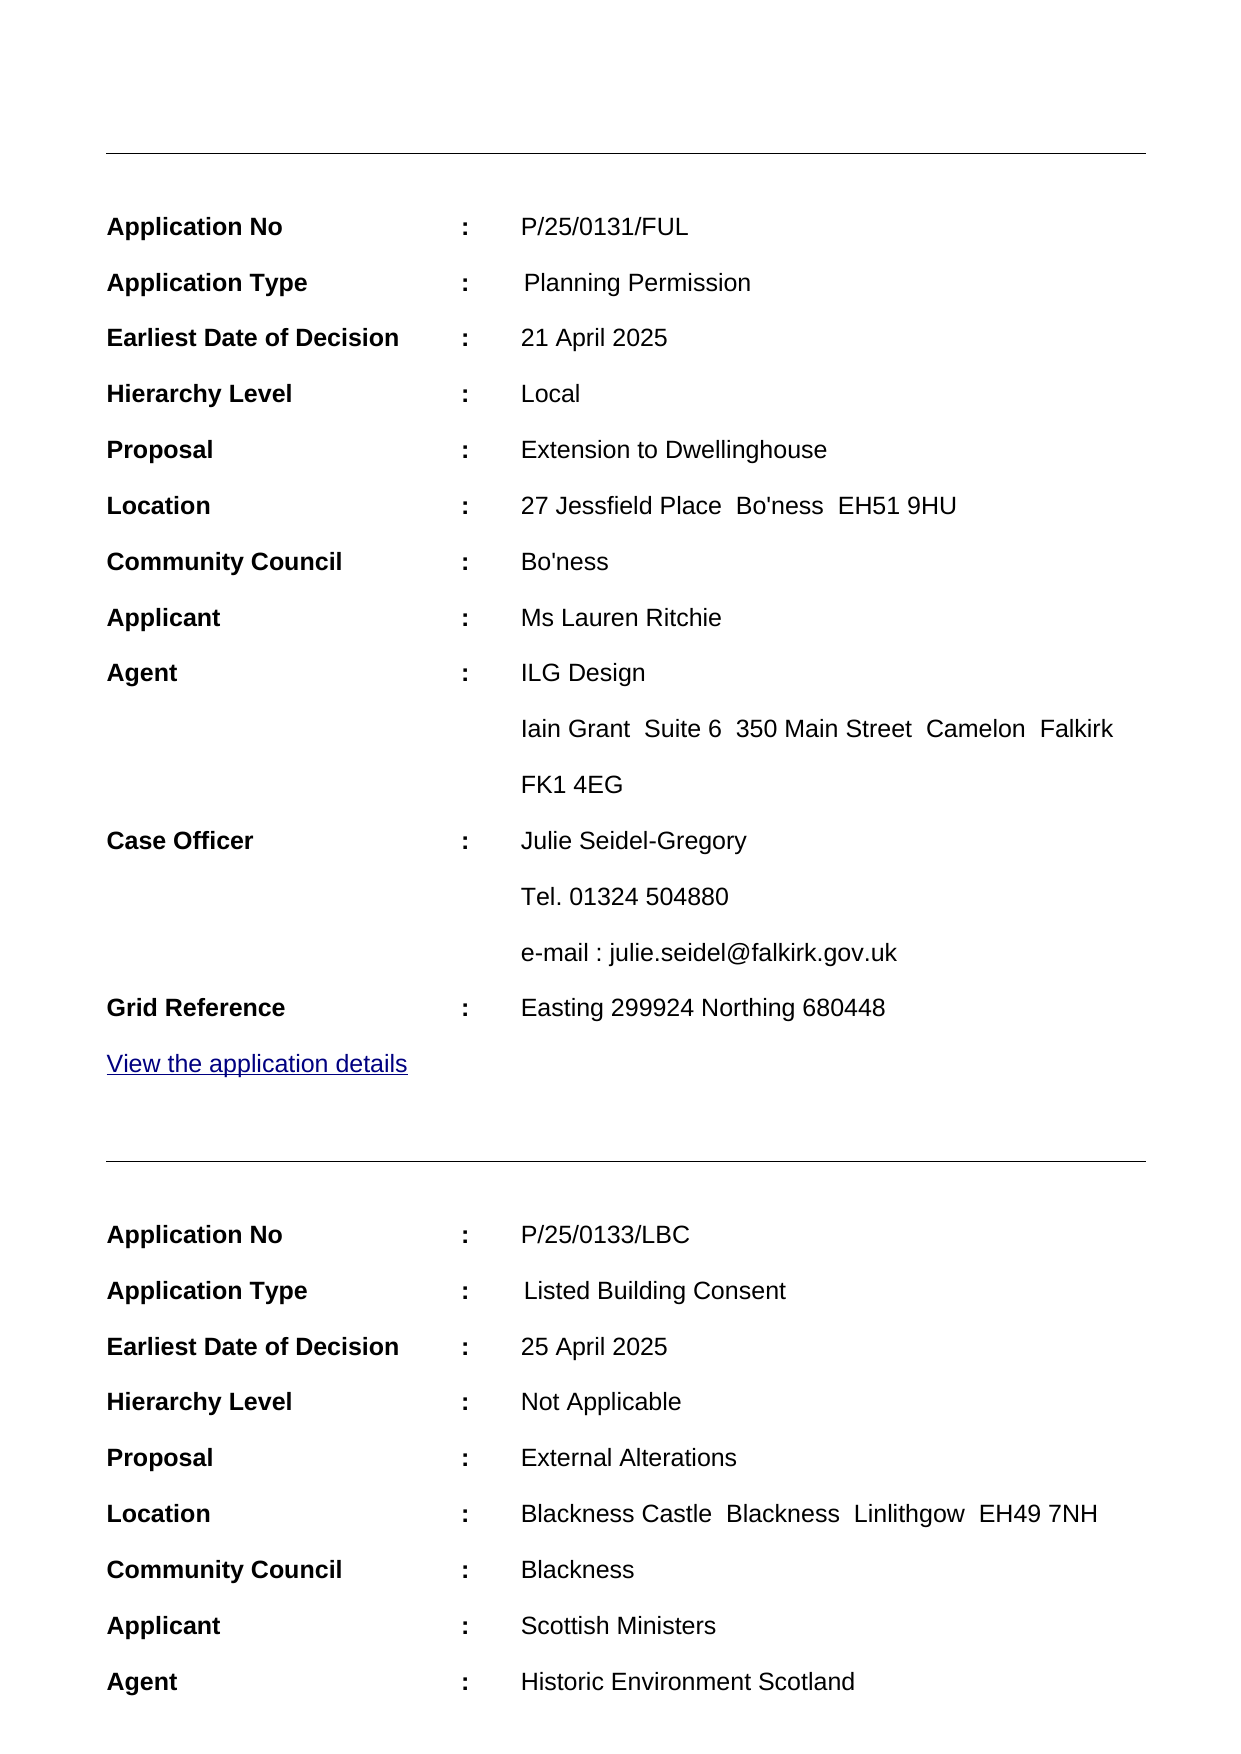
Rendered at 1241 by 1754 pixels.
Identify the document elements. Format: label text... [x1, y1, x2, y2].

text Location : Blackness Castle Blackness Linlithgow EH49 7NH [106, 1499, 1146, 1528]
text Earliest Date of Decision : 25 April 2025 [106, 1331, 1146, 1360]
text Case Officer : Julie Seidel-Gregory [106, 826, 1146, 854]
text Applicant : Ms Lauren Ritchie [106, 602, 1146, 631]
text Community Council : Bo'ness [106, 547, 1146, 575]
text Application Type : Listed Building Consent [106, 1276, 1146, 1304]
text Iain Grant Suite 6 350 Main Street Camelon Falkirk [106, 714, 1146, 743]
text FK1 4EG [106, 770, 1146, 799]
text Application Type : Planning Permission [106, 267, 1146, 296]
text Applicant : Scottish Ministers [106, 1611, 1146, 1639]
text e-mail : julie.seidel@falkirk.gov.uk [106, 937, 1146, 966]
text Application No : P/25/0131/FUL [106, 212, 1146, 240]
text Earliest Date of Decision : 21 April 2025 [106, 323, 1146, 352]
text Grid Reference : Easting 299924 Northing 680448 [106, 993, 1146, 1022]
text Hierarchy Level : Not Applicable [106, 1387, 1146, 1416]
text Location : 27 Jessfield Place Bo'ness EH51 9HU [106, 491, 1146, 519]
text Application No : P/25/0133/LBC [106, 1220, 1146, 1248]
text Community Council : Blackness [106, 1555, 1146, 1583]
text Proposal : External Alterations [106, 1443, 1146, 1472]
text Tel. 01324 504880 [106, 882, 1146, 910]
text Agent : Historic Environment Scotland [106, 1666, 1146, 1695]
text Hierarchy Level : Local [106, 379, 1146, 408]
text Proposal : Extension to Dwellinghouse [106, 435, 1146, 464]
text View the application details [106, 1049, 1146, 1078]
text Agent : ILG Design [106, 658, 1146, 687]
